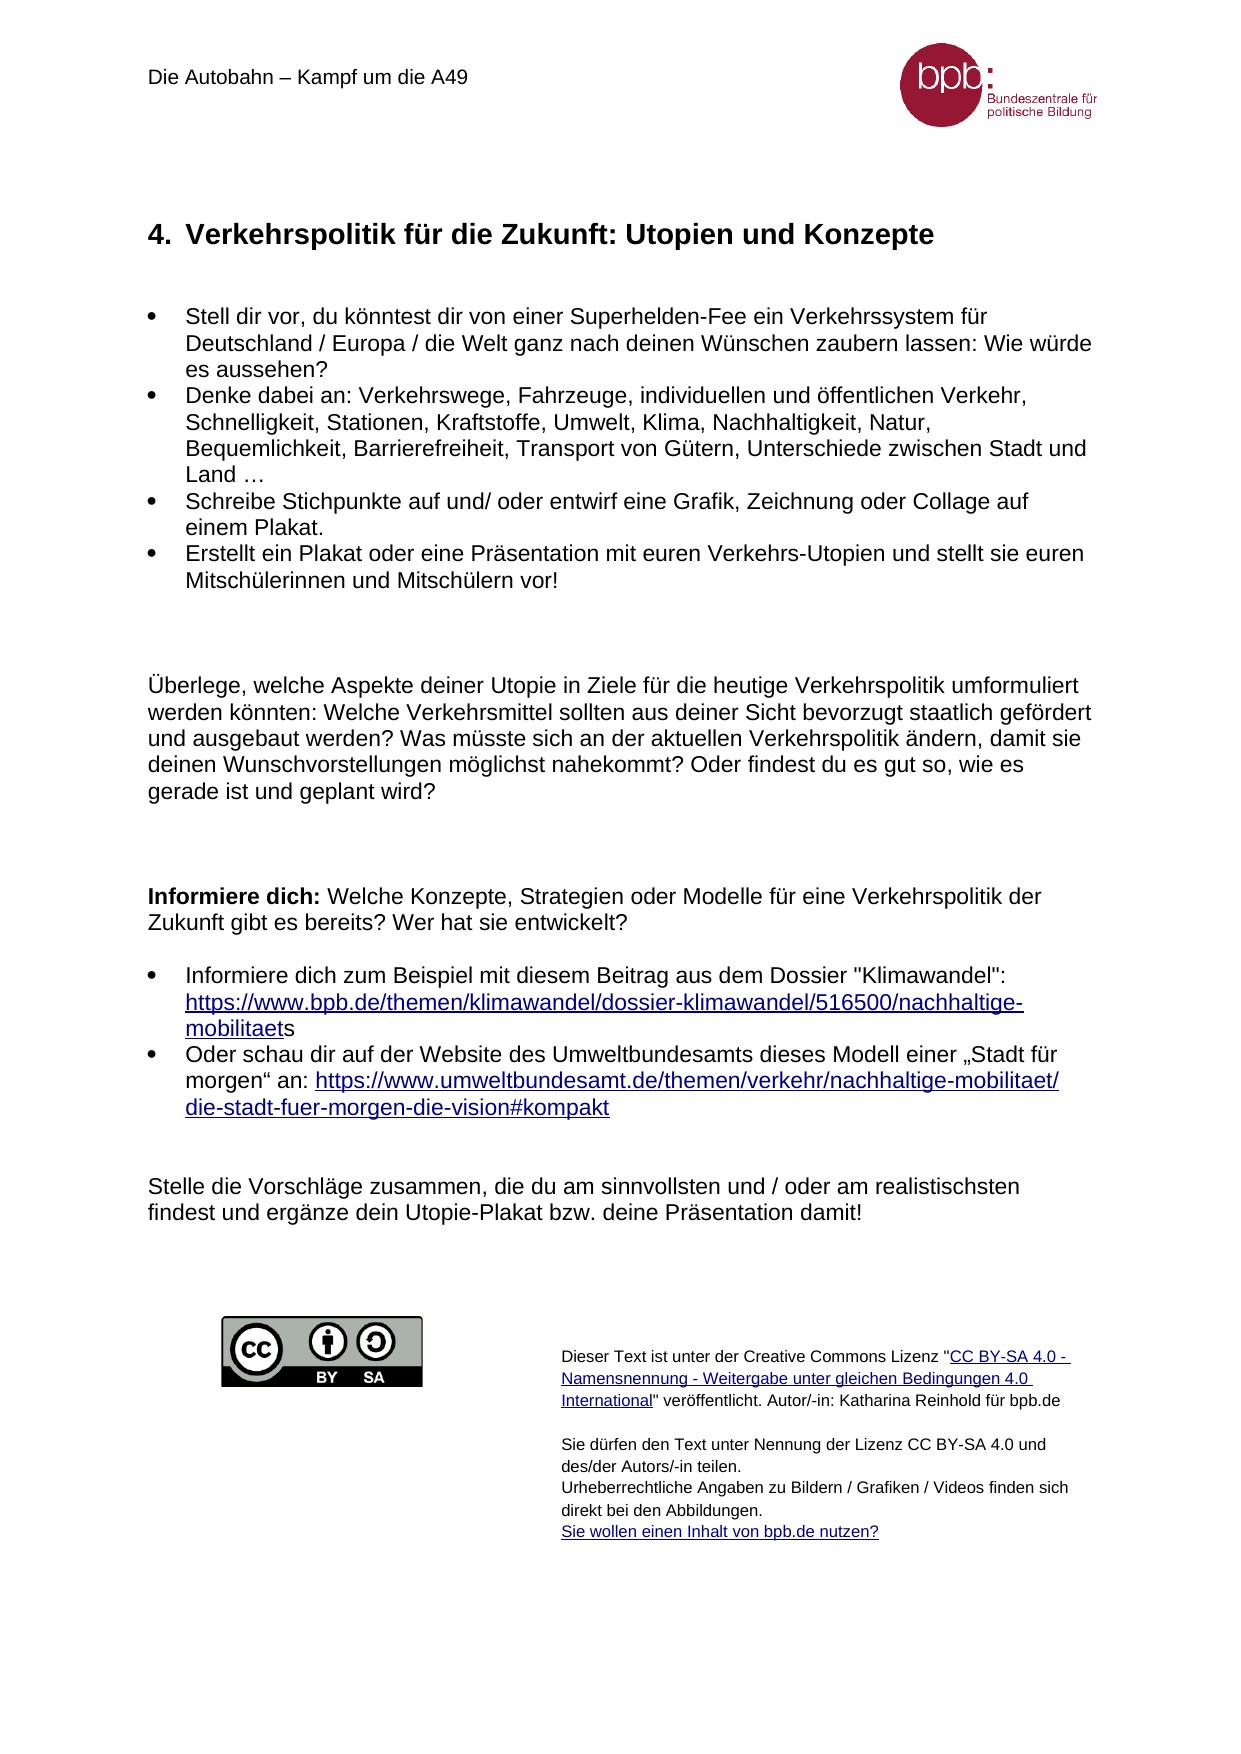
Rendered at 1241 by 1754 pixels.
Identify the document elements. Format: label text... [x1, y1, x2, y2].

text Sie wollen einen Inhalt von bpb.de nutzen? [561, 1522, 1093, 1541]
text Sie dürfen den Text unter Nennung der Lizenz CC BY-SA 4.0 und des/der Autors/-in teilen. [561, 1434, 1093, 1476]
list Informiere dich zum Beispiel mit diesem Beitrag aus dem Dossier "Klimawandel": https://www.bpb.de/themen/klimawandel/dossier-klimawandel/516500/nachhaltige-mobilitaets [148, 962, 1093, 1041]
list Erstellt ein Plakat oder eine Präsentation mit euren Verkehrs-Utopien und stellt sie euren Mitschülerinnen und Mitschülern vor! [148, 540, 1093, 593]
text Dieser Text ist unter der Creative Commons Lizenz "CC BY-SA 4.0 - Namensnennung - Weitergabe unter gleichen Bedingungen 4.0 International" veröffentlicht. Autor/-in: Katharina Reinhold für bpb.de [561, 1346, 1093, 1409]
text Informiere dich: Welche Konzepte, Strategien oder Modelle für eine Verkehrspolitik der Zukunft gibt es bereits? Wer hat sie entwickelt? [148, 883, 1093, 936]
text Urheberrechtliche Angaben zu Bildern / Grafiken / Videos finden sich direkt bei den Abbildungen. [561, 1478, 1093, 1519]
text Stelle die Vorschläge zusammen, die du am sinnvollsten und / oder am realistischsten findest und ergänze dein Utopie-Plakat bzw. deine Präsentation damit! [148, 1173, 1093, 1226]
list Stell dir vor, du könntest dir von einer Superhelden-Fee ein Verkehrssystem für Deutschland / Europa / die Welt ganz nach deinen Wünschen zaubern lassen: Wie würde es aussehen? [148, 303, 1093, 382]
list Verkehrspolitik für die Zukunft: Utopien und Konzepte [148, 217, 1093, 251]
list Denke dabei an: Verkehrswege, Fahrzeuge, individuellen und öffentlichen Verkehr, Schnelligkeit, Stationen, Kraftstoffe, Umwelt, Klima, Nachhaltigkeit, Natur, Bequemlichkeit, Barrierefreiheit, Transport von Gütern, Unterschiede zwischen Stadt und Land … [148, 382, 1093, 488]
list Schreibe Stichpunkte auf und/ oder entwirf eine Grafik, Zeichnung oder Collage auf einem Plakat. [148, 488, 1093, 540]
text Überlege, welche Aspekte deiner Utopie in Ziele für die heutige Verkehrspolitik umformuliert werden könnten: Welche Verkehrsmittel sollten aus deiner Sicht bevorzugt staatlich gefördert und ausgebaut werden? Was müsste sich an der aktuellen Verkehrspolitik ändern, damit sie deinen Wunschvorstellungen möglichst nahekommt? Oder findest du es gut so, wie es gerade ist und geplant wird? [148, 672, 1093, 804]
list Oder schau dir auf der Website des Umweltbundesamts dieses Modell einer „Stadt für morgen“ an: https://www.umweltbundesamt.de/themen/verkehr/nachhaltige-mobilitaet/die-stadt-fuer-morgen-die-vision#kompakt [148, 1041, 1093, 1120]
